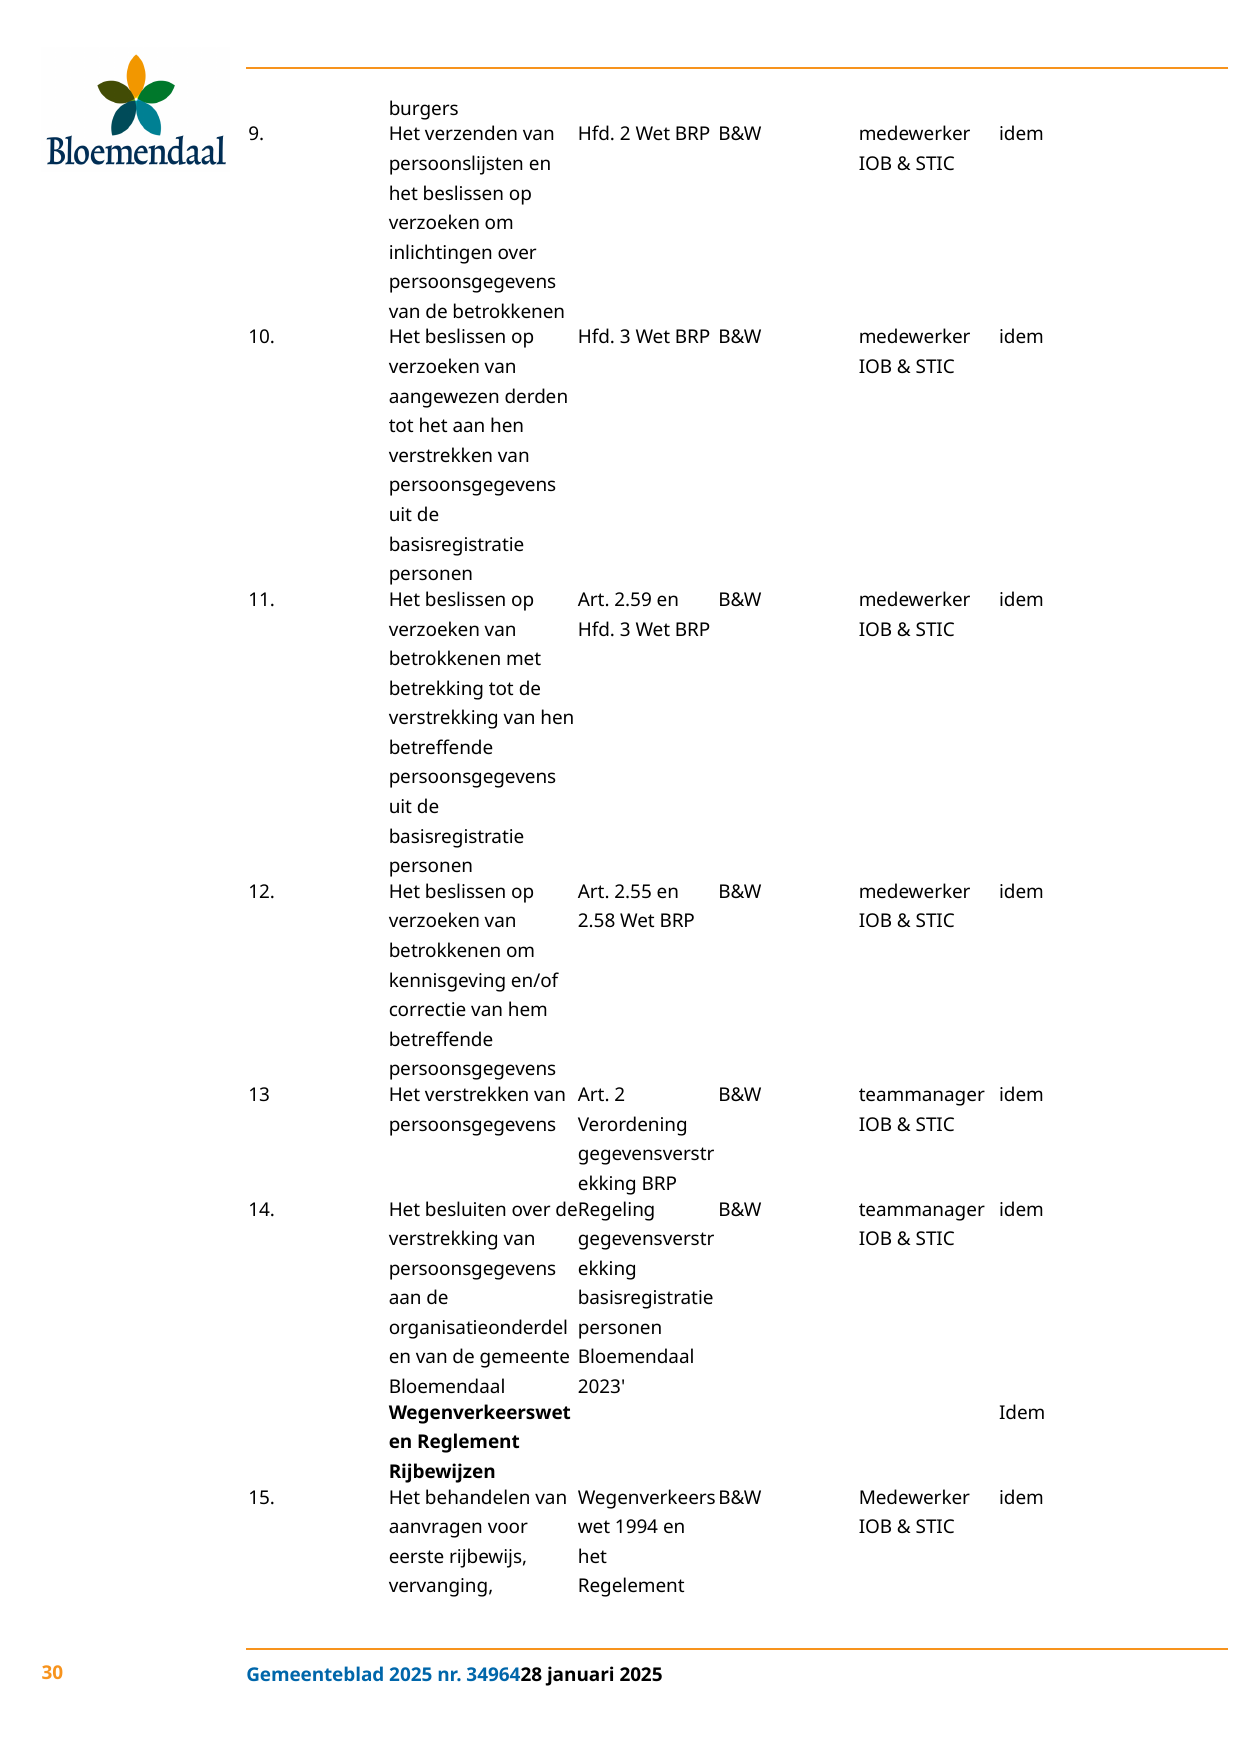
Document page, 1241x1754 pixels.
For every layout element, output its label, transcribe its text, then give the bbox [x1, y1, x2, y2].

table_cell 10. [248, 324, 388, 586]
table_cell 15. [248, 1484, 388, 1598]
picture [41, 47, 231, 172]
table_cell 11. [248, 586, 388, 878]
table_cell [578, 95, 718, 121]
table_cell [248, 95, 388, 121]
table_cell 9. [248, 121, 388, 324]
table_cell Het verstrekken van persoonsgegevens [389, 1081, 578, 1196]
table_cell Idem [999, 1399, 1152, 1484]
table_cell Het beslissen op verzoeken van aangewezen derden tot het aan hen verstrekken van persoonsgegevens uit de basisregistratie personen [389, 324, 578, 586]
table_cell [718, 1399, 858, 1484]
table_cell idem [999, 121, 1152, 324]
table_cell Het besluiten over de verstrekking van persoonsgegevens aan de organisatieonderdelen van de gemeente Bloemendaal [389, 1196, 578, 1399]
table_cell Regeling gegevensverstrekking basisregistratie personen Bloemendaal 2023' [578, 1196, 718, 1399]
table_cell 13 [248, 1081, 388, 1196]
table_cell idem [999, 324, 1152, 586]
table_cell Het beslissen op verzoeken van betrokkenen om kennisgeving en/of correctie van hem betreffende persoonsgegevens [389, 878, 578, 1081]
table_cell burgers [389, 95, 578, 121]
table_cell medewerker IOB & STIC [859, 324, 999, 586]
table_cell [999, 95, 1152, 121]
table_cell [859, 1399, 999, 1484]
table_cell B&W [718, 586, 858, 878]
table_cell B&W [718, 121, 858, 324]
table_cell Medewerker IOB & STIC [859, 1484, 999, 1598]
table_cell [578, 1399, 718, 1484]
table_cell [718, 95, 858, 121]
table_cell Art. 2.59 en Hfd. 3 Wet BRP [578, 586, 718, 878]
table_cell B&W [718, 324, 858, 586]
table_cell idem [999, 1196, 1152, 1399]
table_cell Hfd. 2 Wet BRP [578, 121, 718, 324]
table_cell B&W [718, 1196, 858, 1399]
table_cell idem [999, 878, 1152, 1081]
table_cell B&W [718, 878, 858, 1081]
table_cell medewerker IOB & STIC [859, 586, 999, 878]
table_cell 12. [248, 878, 388, 1081]
table_cell idem [999, 1081, 1152, 1196]
table_cell [859, 95, 999, 121]
table_cell teammanager IOB & STIC [859, 1196, 999, 1399]
table_cell medewerker IOB & STIC [859, 121, 999, 324]
table_cell Wegenverkeerswet 1994 en het Regelement [578, 1484, 718, 1598]
table_cell Art. 2.55 en 2.58 Wet BRP [578, 878, 718, 1081]
table_cell Art. 2 Verordening gegevensverstrekking BRP [578, 1081, 718, 1196]
table_cell Het behandelen van aanvragen voor eerste rijbewijs, vervanging, [389, 1484, 578, 1598]
table_cell teammanager IOB & STIC [859, 1081, 999, 1196]
table_cell idem [999, 1484, 1152, 1598]
table_cell B&W [718, 1484, 858, 1598]
table_cell idem [999, 586, 1152, 878]
table_cell medewerker IOB & STIC [859, 878, 999, 1081]
table_cell Het verzenden van persoonslijsten en het beslissen op verzoeken om inlichtingen over persoonsgegevens van de betrokkenen [389, 121, 578, 324]
table_cell B&W [718, 1081, 858, 1196]
table_cell Hfd. 3 Wet BRP [578, 324, 718, 586]
table_cell [248, 1399, 388, 1484]
table_cell 14. [248, 1196, 388, 1399]
table_cell Wegenverkeerswet en Reglement Rijbewijzen [389, 1399, 578, 1484]
table_cell Het beslissen op verzoeken van betrokkenen met betrekking tot de verstrekking van hen betreffende persoonsgegevens uit de basisregistratie personen [389, 586, 578, 878]
